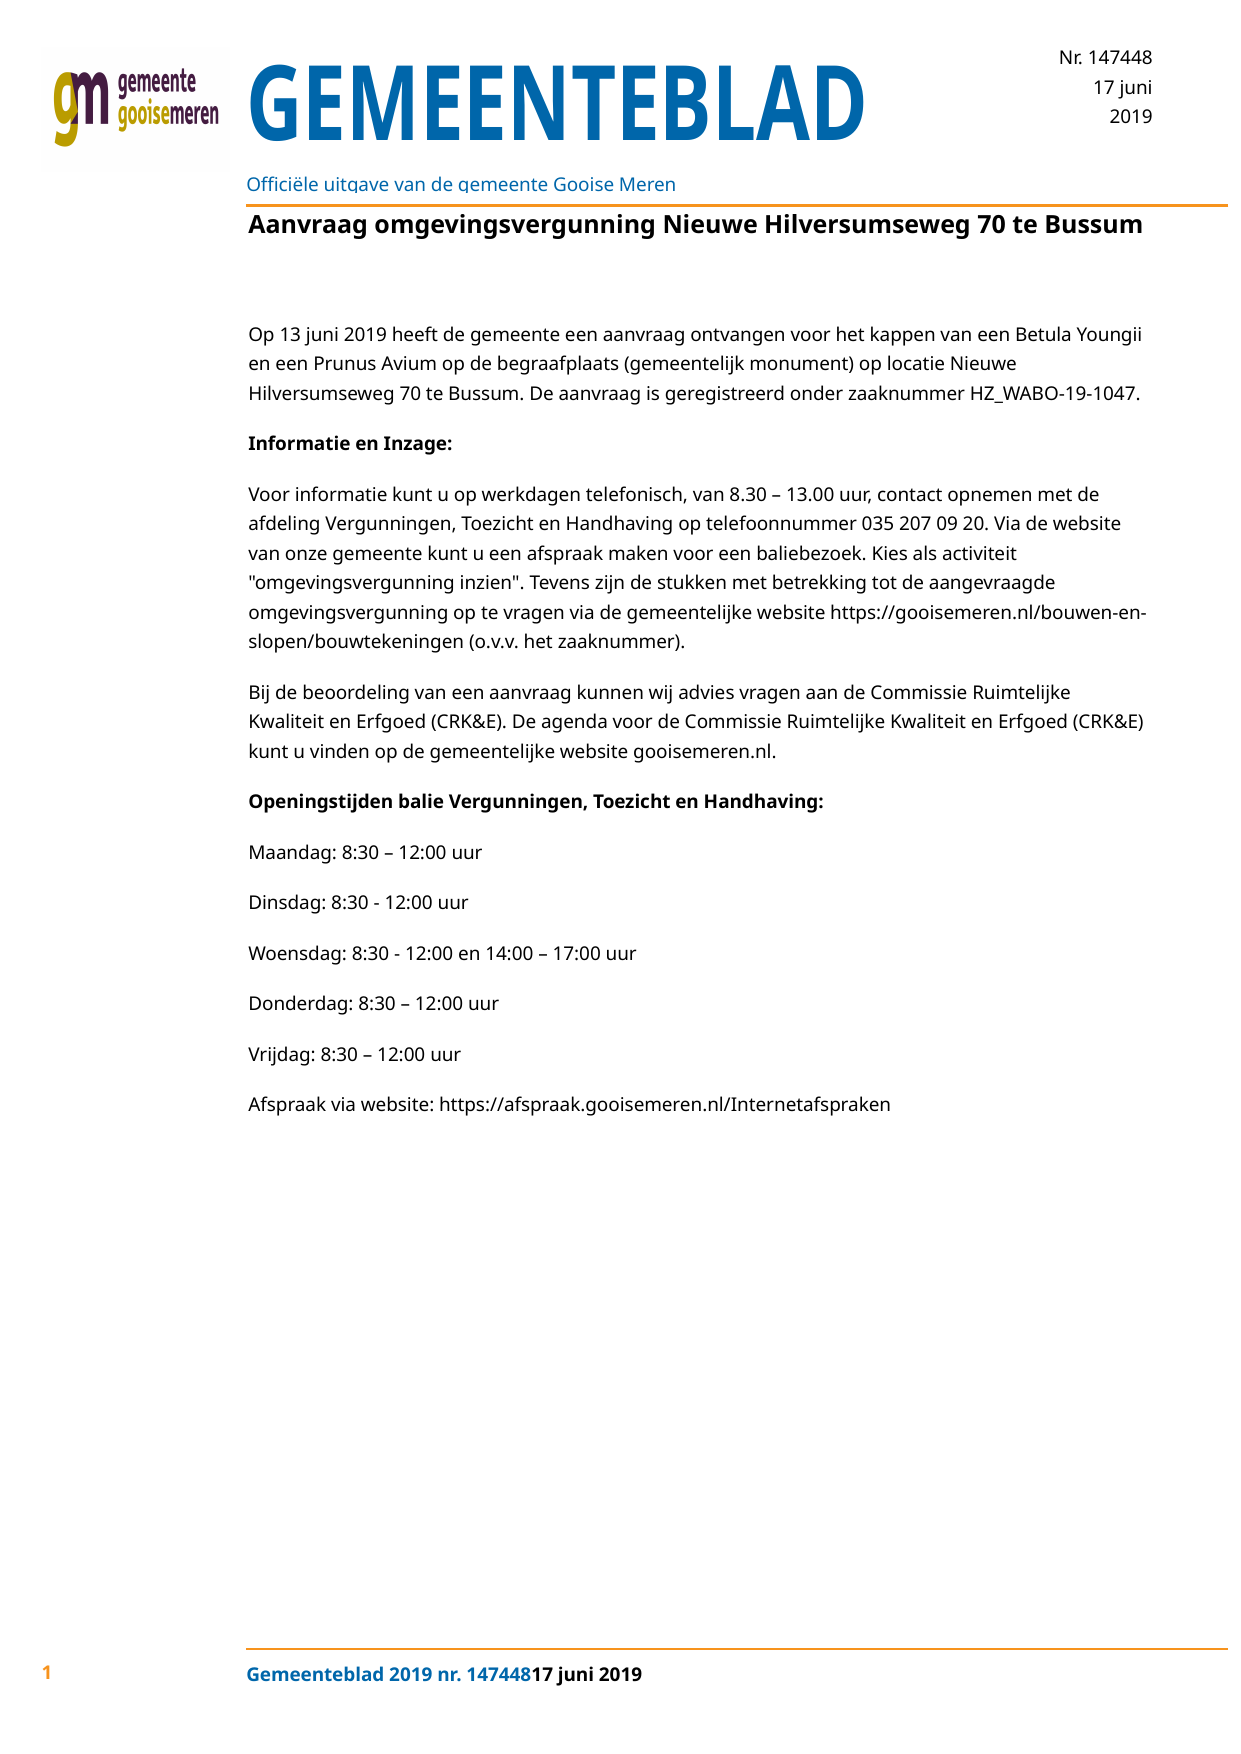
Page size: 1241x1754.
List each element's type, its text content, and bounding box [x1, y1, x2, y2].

text Op 13 juni 2019 heeft de gemeente een aanvraag ontvangen voor het kappen van een Betula Youngii en een Prunus Avium op de begraafplaats (gemeentelijk monument) op locatie Nieuwe Hilversumseweg 70 te Bussum. De aanvraag is geregistreerd onder zaaknummer HZ_WABO-19-1047. [248, 321, 1152, 406]
text Aanvraag omgevingsvergunning Nieuwe Hilversumseweg 70 te Bussum [248, 207, 1152, 241]
text Donderdag: 8:30 – 12:00 uur [248, 990, 1152, 1016]
text Bij de beoordeling van een aanvraag kunnen wij advies vragen aan de Commissie Ruimtelijke Kwaliteit en Erfgoed (CRK&E). De agenda voor de Commissie Ruimtelijke Kwaliteit en Erfgoed (CRK&E) kunt u vinden op de gemeentelijke website gooisemeren.nl. [248, 679, 1152, 764]
text Maandag: 8:30 – 12:00 uur [248, 839, 1152, 865]
text Informatie en Inzage: [248, 430, 1152, 456]
text Voor informatie kunt u op werkdagen telefonisch, van 8.30 – 13.00 uur, contact opnemen met de afdeling Vergunningen, Toezicht en Handhaving op telefoonnummer 035 207 09 20. Via de website van onze gemeente kunt u een afspraak maken voor een baliebezoek. Kies als activiteit "omgevingsvergunning inzien". Tevens zijn de stukken met betrekking tot de aangevraagde omgevingsvergunning op te vragen via de gemeentelijke website https://gooisemeren.nl/bouwen-en-slopen/bouwtekeningen (o.v.v. het zaaknummer). [248, 481, 1152, 654]
text Vrijdag: 8:30 – 12:00 uur [248, 1041, 1152, 1066]
text Afspraak via website: https://afspraak.gooisemeren.nl/Internetafspraken [248, 1091, 1152, 1117]
text Openingstijden balie Vergunningen, Toezicht en Handhaving: [248, 789, 1152, 814]
text Woensdag: 8:30 - 12:00 en 14:00 – 17:00 uur [248, 940, 1152, 966]
picture [41, 47, 231, 172]
text Dinsdag: 8:30 - 12:00 uur [248, 889, 1152, 915]
